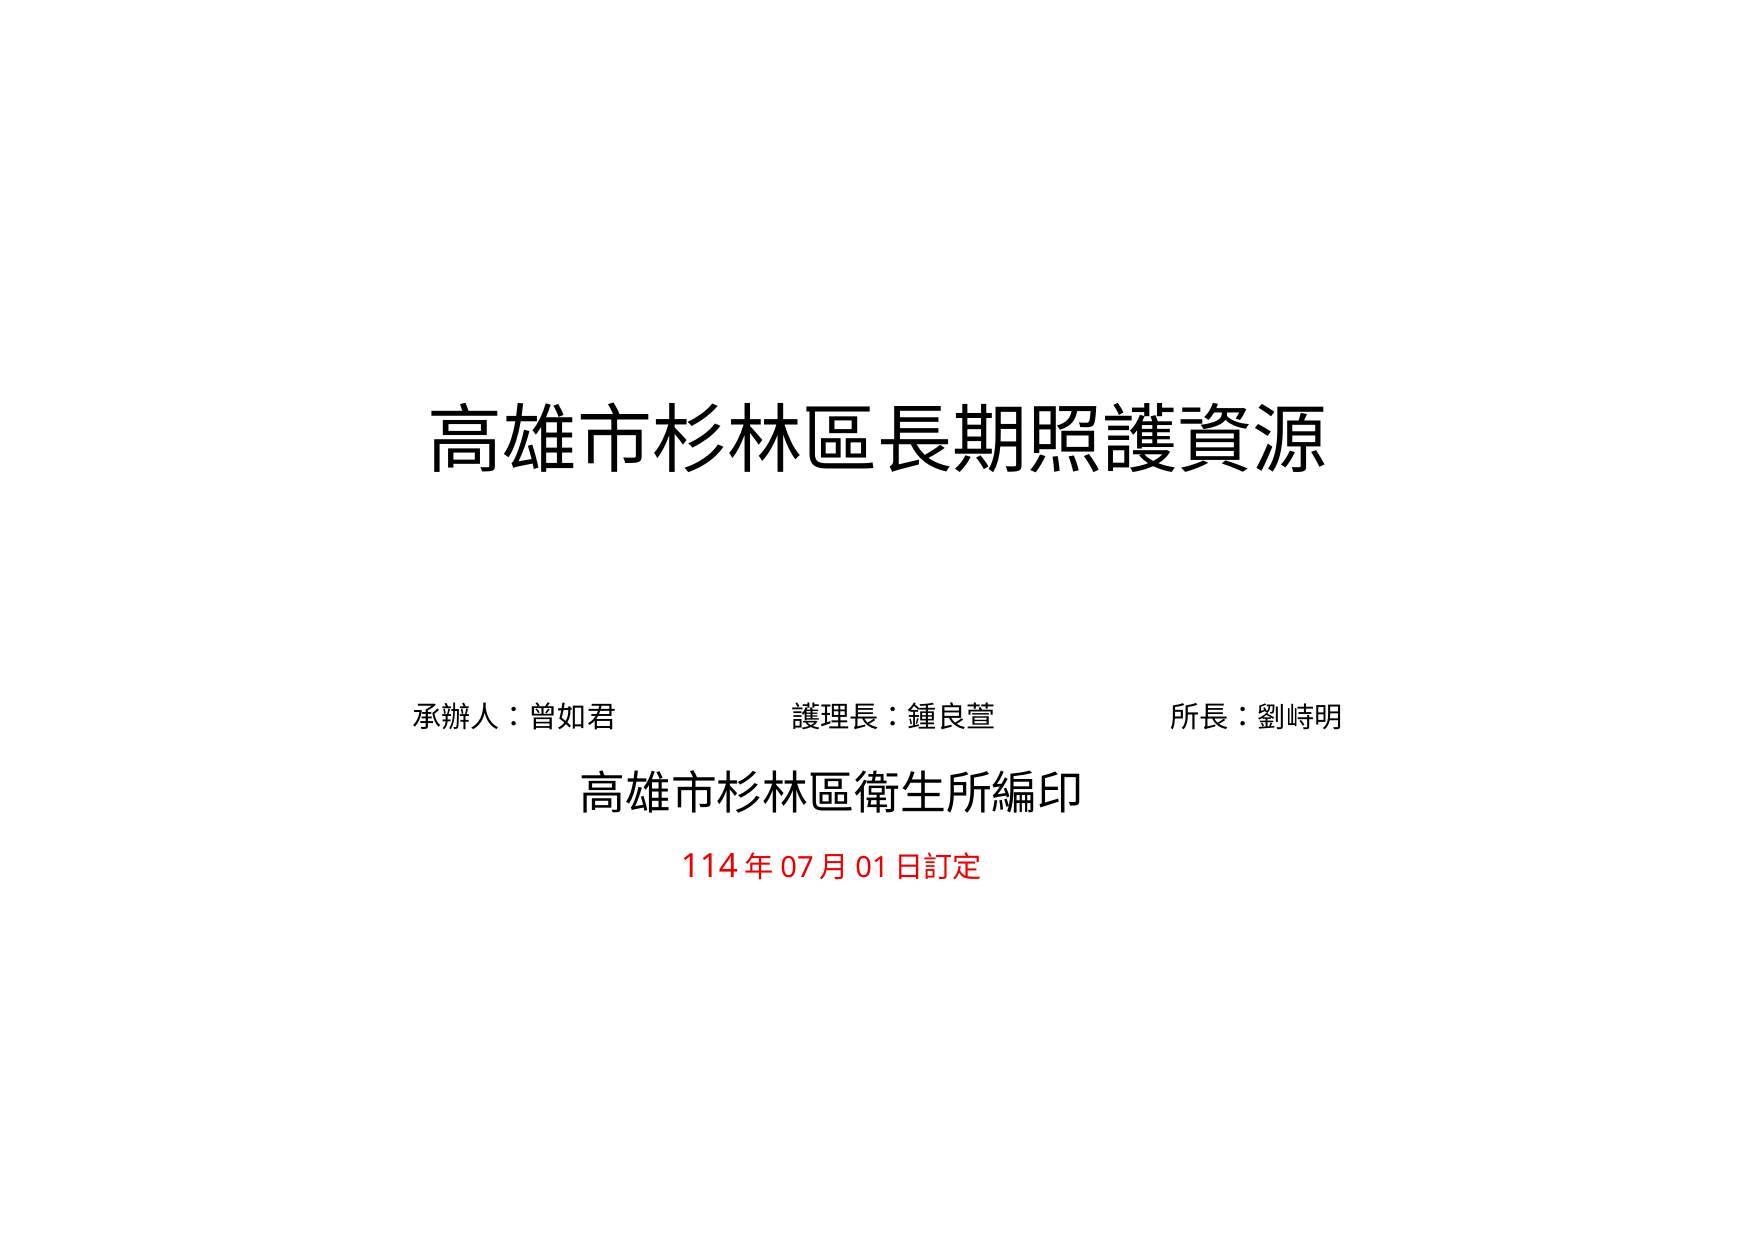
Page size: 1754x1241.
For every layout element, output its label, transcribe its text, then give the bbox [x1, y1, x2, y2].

text 高雄市杉林區衛生所編印 [118, 752, 1544, 827]
text 高雄市杉林區長期照護資源 [118, 377, 1636, 489]
text 114年 07月 01日訂定 [118, 827, 1544, 902]
text 承辦人：曾如君 護理長：鍾良萱 所長：劉峙明 [118, 677, 1636, 752]
